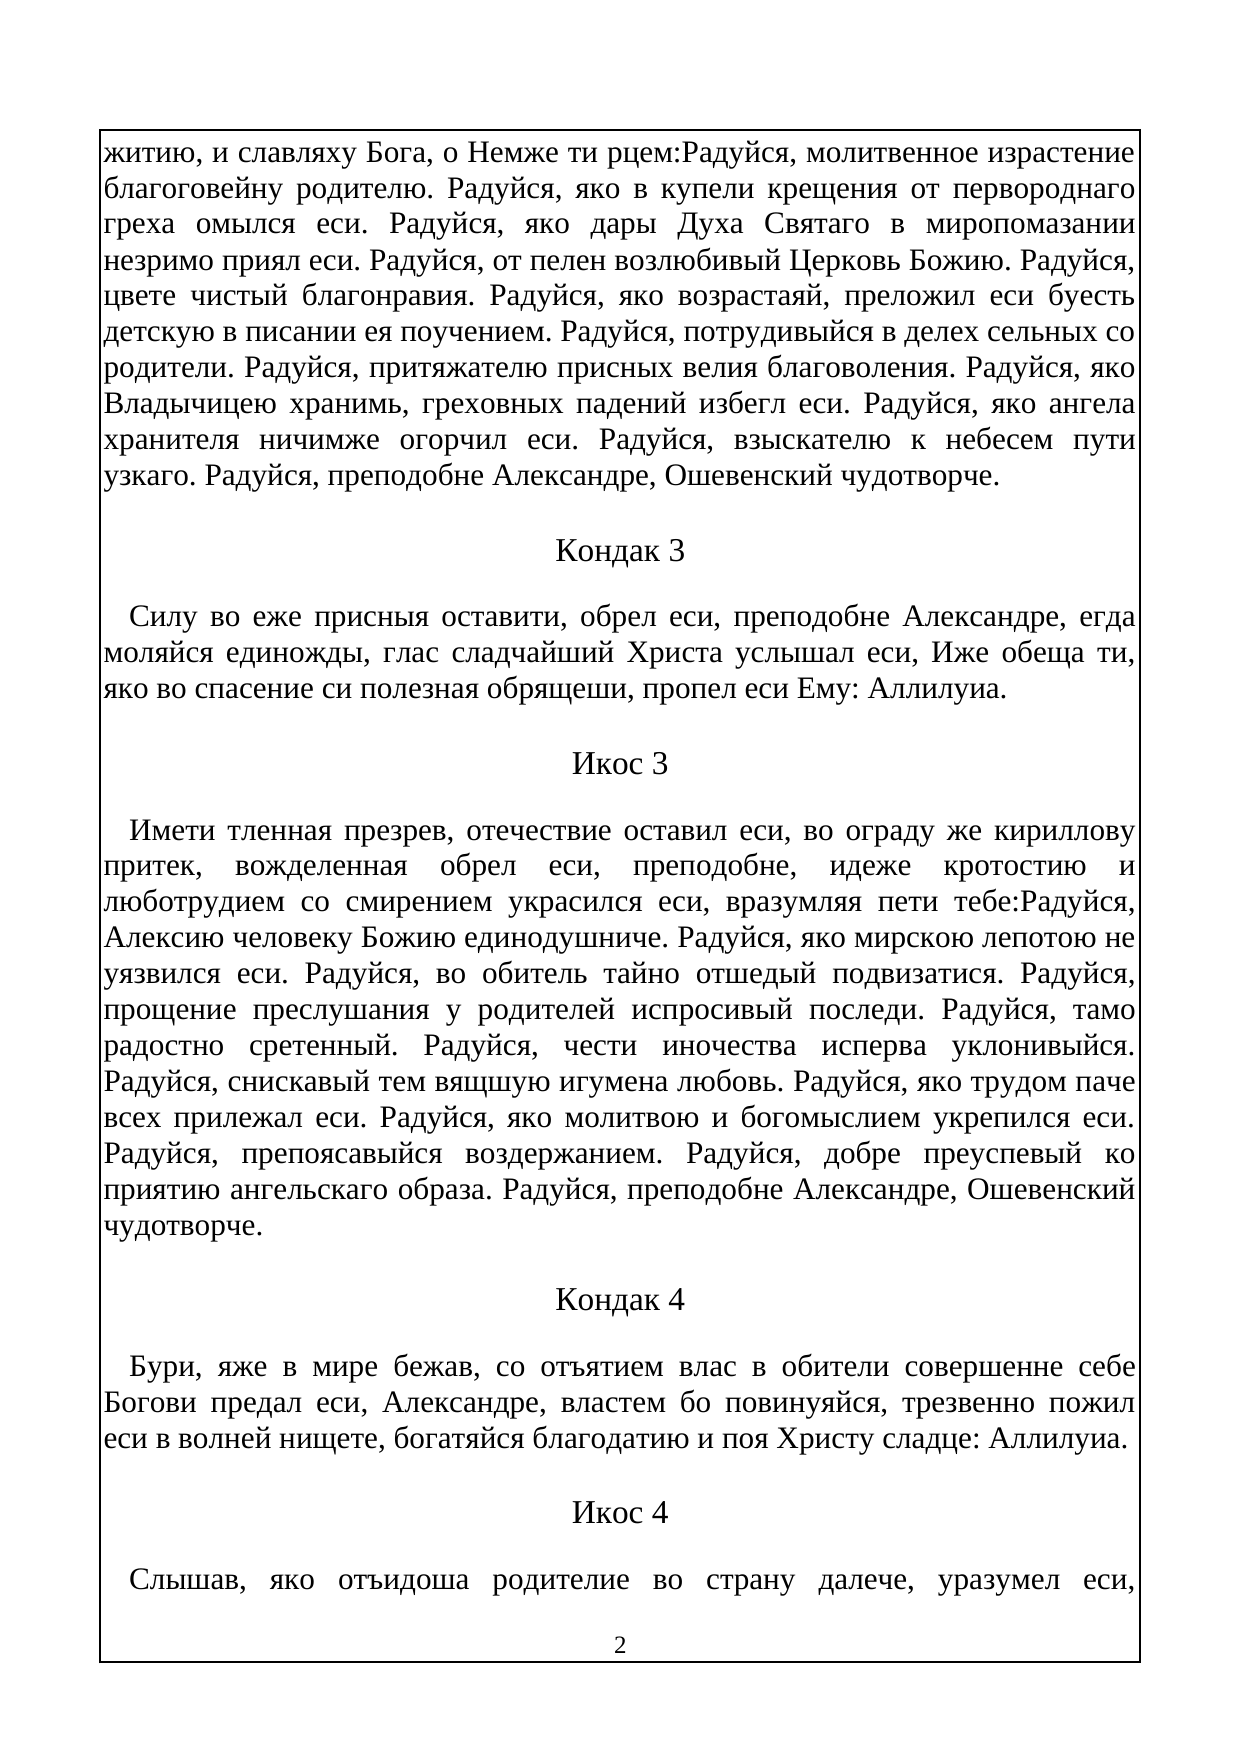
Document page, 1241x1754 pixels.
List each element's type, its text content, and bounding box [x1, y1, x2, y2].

text Имети тленная презрев, отечествие оставил еси, во ограду же кириллову притек, вожделенная обрел еси, преподобне, идеже кротостию и люботрудием со смирением украсился еси, вразумляя пети тебе:Радуйся, Алексию человеку Божию единодушниче. Радуйся, яко мирскою лепотою не уязвился еси. Радуйся, во обитель тайно отшедый подвизатися. Радуйся, прощение преслушания у родителей испросивый последи. Радуйся, тамо радостно сретенный. Радуйся, чести иночества исперва уклонивыйся. Радуйся, снискавый тем вящшую игумена любовь. Радуйся, яко трудом паче всех прилежал еси. Радуйся, яко молитвою и богомыслием укрепился еси. Радуйся, препоясавыйся воздержанием. Радуйся, добре преуспевый ко приятию ангельскаго образа. Радуйся, преподобне Александре, Ошевенский чудотворче. [103, 811, 1137, 1242]
subtitle Икос 4 [103, 1493, 1137, 1531]
text Бури, яже в мире бежав, со отъятием влас в обители совершенне себе Богови предал еси, Александре, властем бо повинуяйся, трезвенно пожил еси в волней нищете, богатяйся благодатию и поя Христу сладце: Аллилуиа. [103, 1347, 1137, 1455]
text Слышав, яко отъидоша родителие во страну далече, уразумел еси, [103, 1560, 1137, 1596]
subtitle Икос 3 [103, 743, 1137, 781]
text Силу во еже присныя оставити, обрел еси, преподобне Александре, егда моляйся единожды, глас сладчайший Христа услышал еси, Иже обеща ти, яко во спасение си полезная обрящеши, пропел еси Ему: Аллилуиа. [103, 598, 1137, 705]
text житию, и славляху Бога, о Немже ти рцем:Радуйся, молитвенное израстение благоговейну родителю. Радуйся, яко в купели крещения от первороднаго греха омылся еси. Радуйся, яко дары Духа Святаго в миропомазании незримо приял еси. Радуйся, от пелен возлюбивый Церковь Божию. Радуйся, цвете чистый благонравия. Радуйся, яко возрастаяй, преложил еси буесть детскую в писании ея поучением. Радуйся, потрудивыйся в делех сельных со родители. Радуйся, притяжателю присных велия благоволения. Радуйся, яко Владычицею хранимь, греховных падений избегл еси. Радуйся, яко ангела хранителя ничимже огорчил еси. Радуйся, взыскателю к небесем пути узкаго. Радуйся, преподобне Александре, Ошевенский чудотворче. [103, 133, 1137, 492]
subtitle Кондак 3 [103, 530, 1137, 568]
subtitle Кондак 4 [103, 1279, 1137, 1318]
